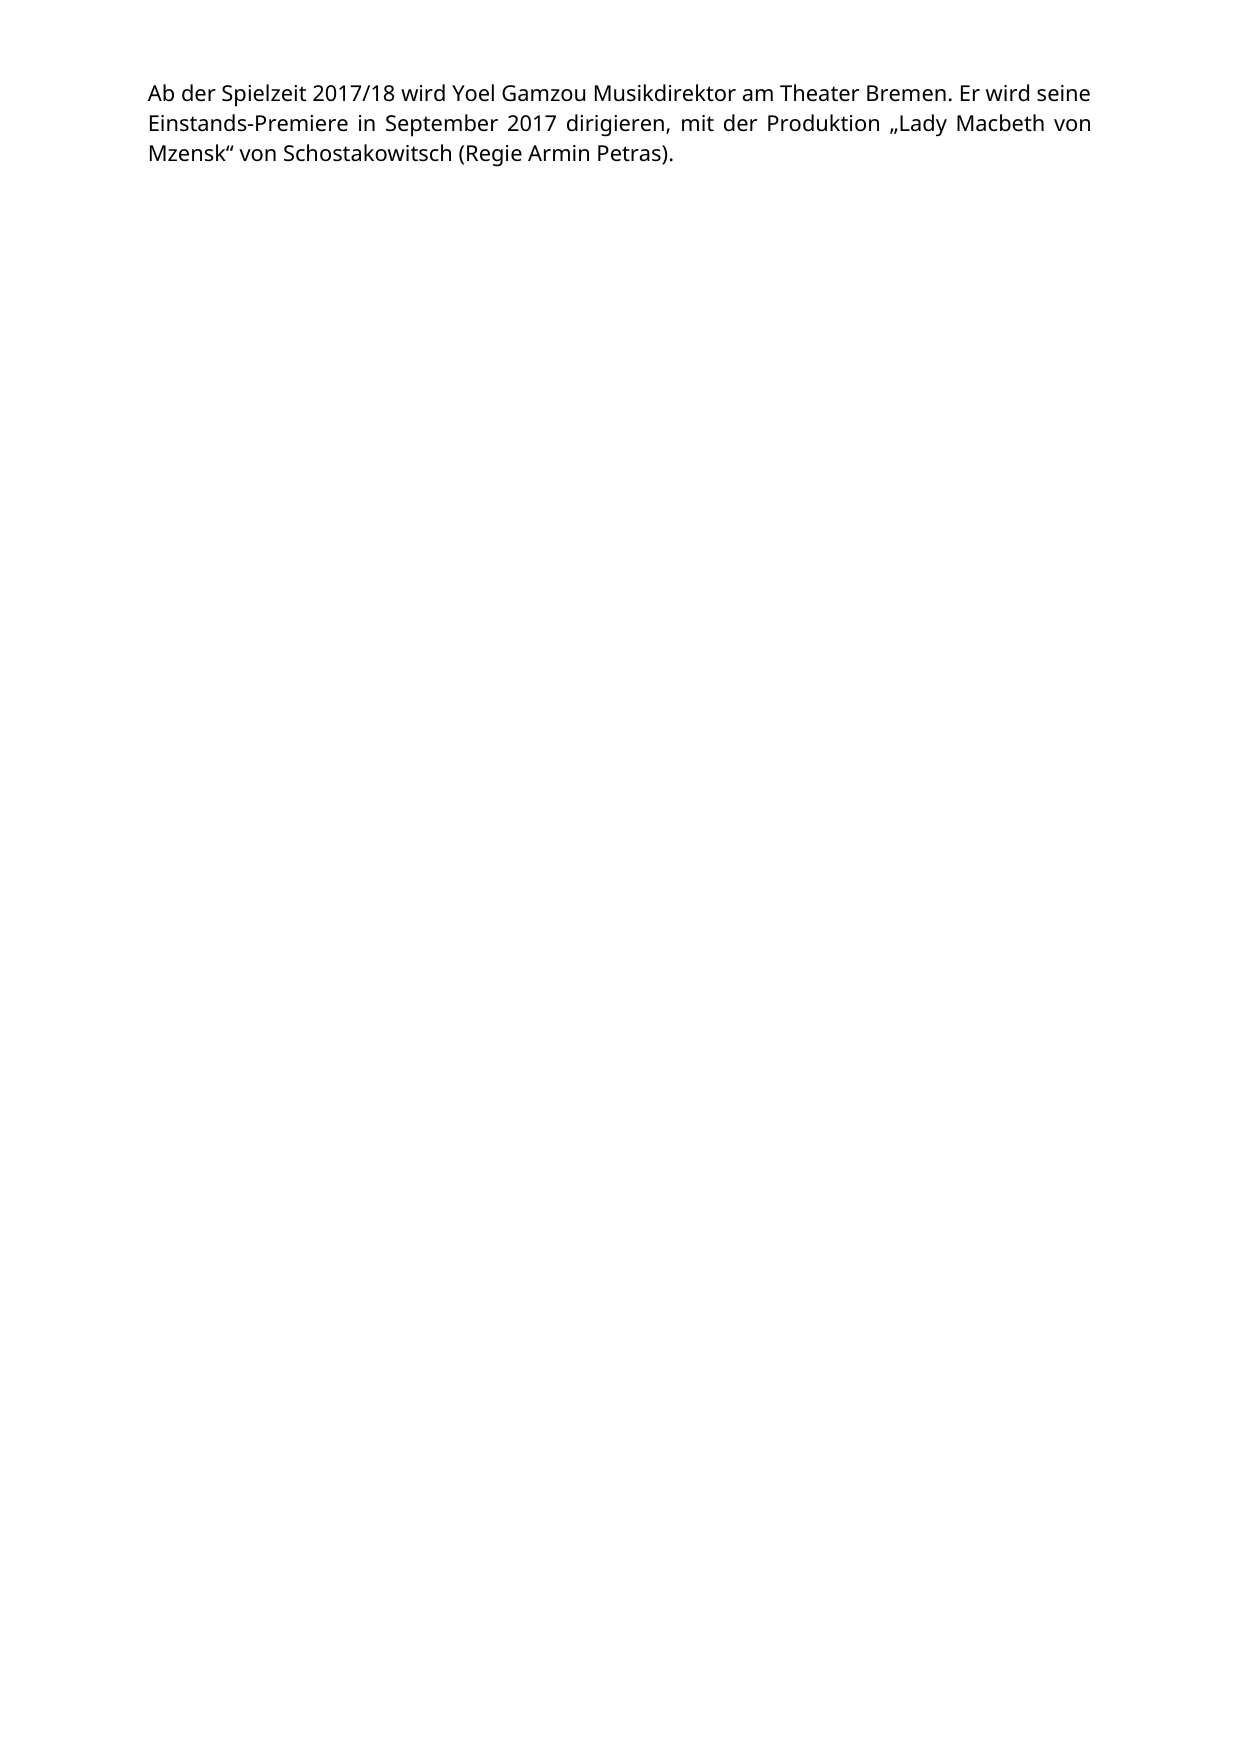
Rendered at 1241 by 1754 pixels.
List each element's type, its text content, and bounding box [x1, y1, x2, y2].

text Ab der Spielzeit 2017/18 wird Yoel Gamzou Musikdirektor am Theater Bremen. Er wird seine Einstands-Premiere in September 2017 dirigieren, mit der Produktion „Lady Macbeth von Mzensk“ von Schostakowitsch (Regie Armin Petras). [148, 78, 1093, 168]
